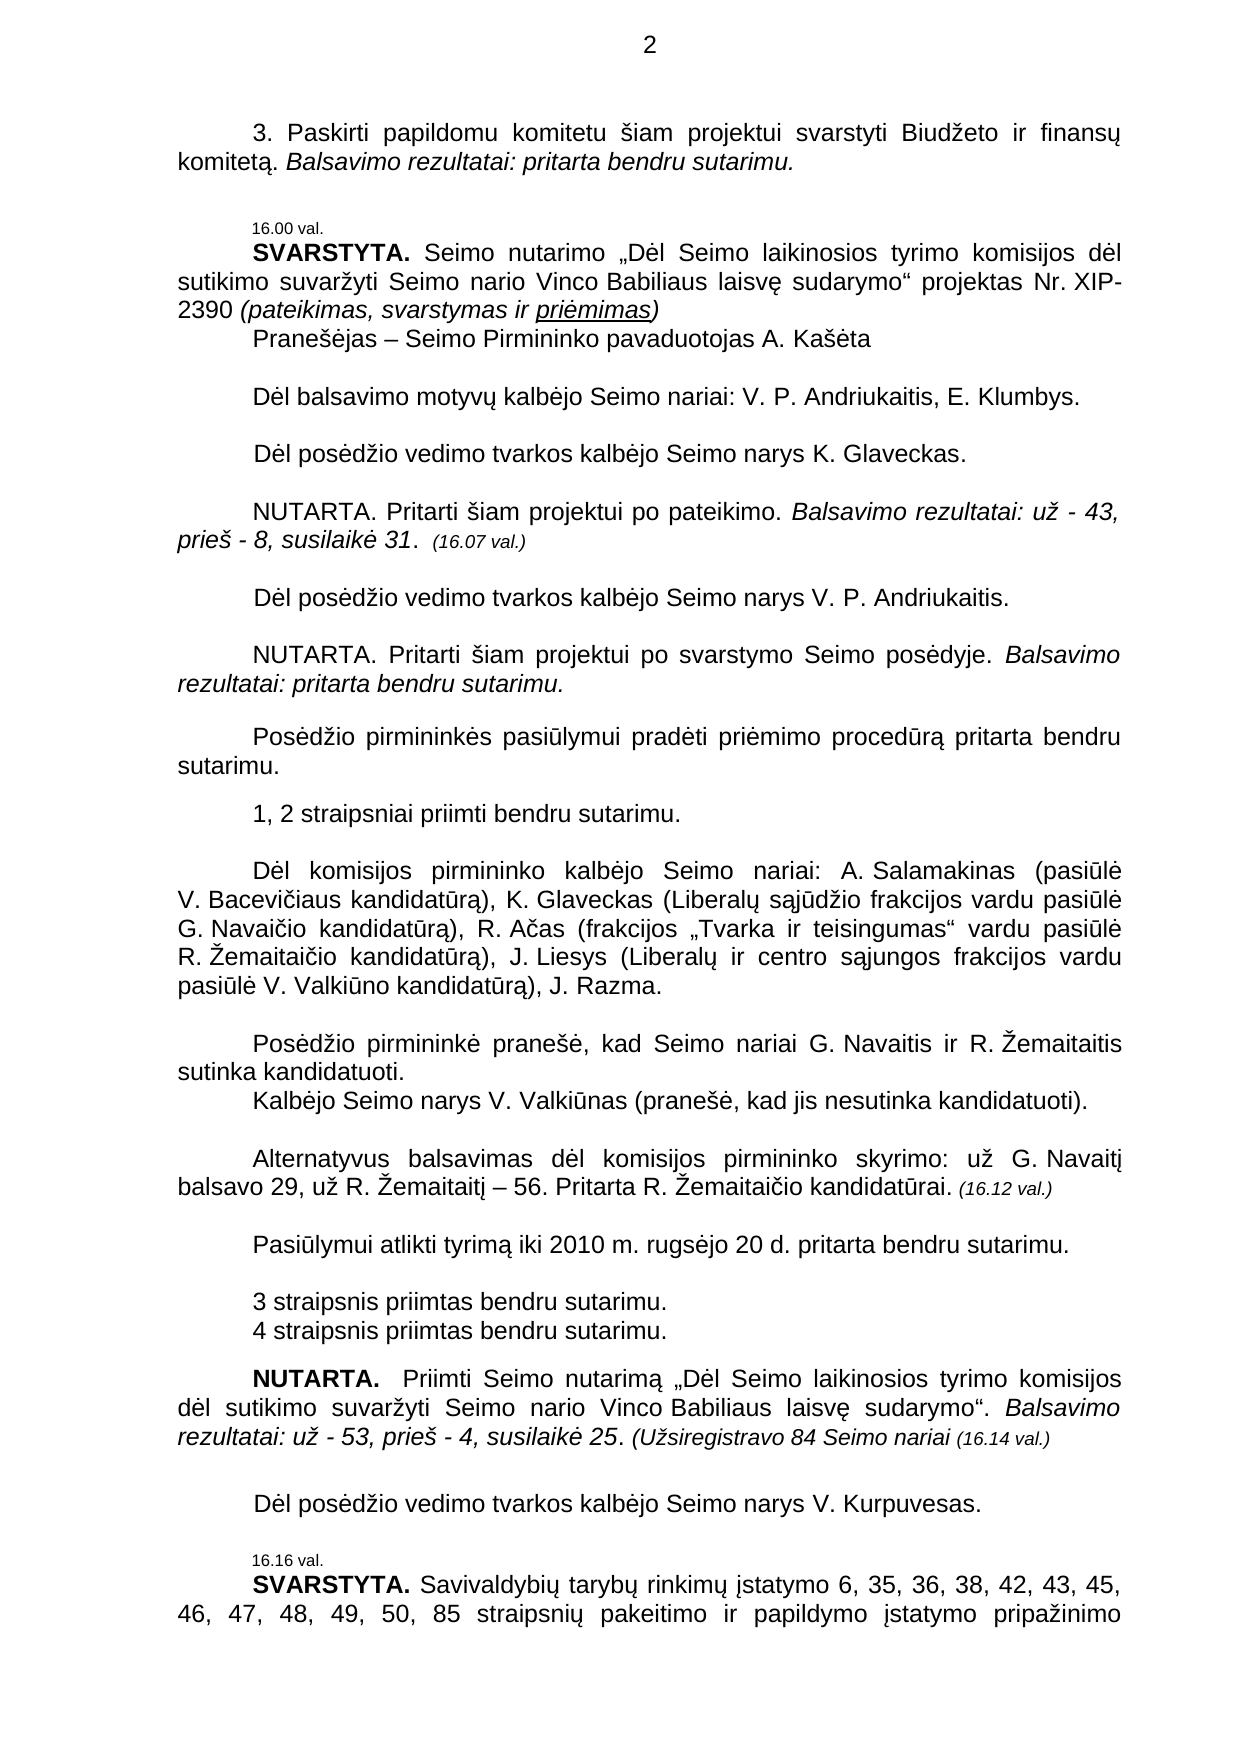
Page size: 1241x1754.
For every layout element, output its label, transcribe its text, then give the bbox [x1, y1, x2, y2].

text SVARSTYTA. Seimo nutarimo „Dėl Seimo laikinosios tyrimo komisijos dėl sutikimo suvaržyti Seimo nario Vinco Babiliaus laisvę sudarymo“ projektas Nr. XIP-2390 (pateikimas, svarstymas ir priėmimas) [177, 238, 1122, 324]
text Pranešėjas – Seimo Pirmininko pavaduotojas A. Kašėta [177, 324, 1122, 353]
text Pasiūlymui atlikti tyrimą iki 2010 m. rugsėjo 20 d. pritarta bendru sutarimu. [177, 1230, 1122, 1258]
text Kalbėjo Seimo narys V. Valkiūnas (pranešė, kad jis nesutinka kandidatuoti). [177, 1086, 1122, 1115]
text 4 straipsnis priimtas bendru sutarimu. [177, 1316, 1122, 1345]
text 16.00 val. [177, 219, 1122, 238]
text Posėdžio pirmininkės pasiūlymui pradėti priėmimo procedūrą pritarta bendru sutarimu. [177, 722, 1122, 779]
text Dėl posėdžio vedimo tvarkos kalbėjo Seimo narys V. Kurpuvesas. [177, 1489, 1122, 1517]
text 3 straipsnis priimtas bendru sutarimu. [177, 1287, 1122, 1316]
text 3. Paskirti papildomu komitetu šiam projektui svarstyti Biudžeto ir finansų komitetą. Balsavimo rezultatai: pritarta bendru sutarimu. [177, 118, 1122, 176]
text 16.16 val. [177, 1551, 1122, 1570]
text SVARSTYTA. Savivaldybių tarybų rinkimų įstatymo 6, 35, 36, 38, 42, 43, 45, 46, 47, 48, 49, 50, 85 straipsnių pakeitimo ir papildymo įstatymo pripažinimo [177, 1570, 1122, 1628]
text Dėl posėdžio vedimo tvarkos kalbėjo Seimo narys V. P. Andriukaitis. [177, 583, 1122, 612]
text NUTARTA. Pritarti šiam projektui po svarstymo Seimo posėdyje. Balsavimo rezultatai: pritarta bendru sutarimu. [177, 640, 1122, 698]
text Dėl posėdžio vedimo tvarkos kalbėjo Seimo narys K. Glaveckas. [177, 439, 1122, 468]
text Posėdžio pirmininkė pranešė, kad Seimo nariai G. Navaitis ir R. Žemaitaitis sutinka kandidatuoti. [177, 1028, 1122, 1086]
text NUTARTA. Priimti Seimo nutarimą „Dėl Seimo laikinosios tyrimo komisijos dėl sutikimo suvaržyti Seimo nario Vinco Babiliaus laisvę sudarymo“. Balsavimo rezultatai: už - 53, prieš - 4, susilaikė 25. (Užsiregistravo 84 Seimo nariai (16.14 val.) [177, 1364, 1122, 1450]
text 1, 2 straipsniai priimti bendru sutarimu. [177, 798, 1122, 827]
text NUTARTA. Pritarti šiam projektui po pateikimo. Balsavimo rezultatai: už - 43, prieš - 8, susilaikė 31. (16.07 val.) [177, 497, 1122, 554]
text Alternatyvus balsavimas dėl komisijos pirmininko skyrimo: už G. Navaitį balsavo 29, už R. Žemaitaitį – 56. Pritarta R. Žemaitaičio kandidatūrai. (16.12 val.) [177, 1143, 1122, 1201]
text Dėl komisijos pirmininko kalbėjo Seimo nariai: A. Salamakinas (pasiūlė V. Bacevičiaus kandidatūrą), K. Glaveckas (Liberalų sąjūdžio frakcijos vardu pasiūlė G. Navaičio kandidatūrą), R. Ačas (frakcijos „Tvarka ir teisingumas“ vardu pasiūlė R. Žemaitaičio kandidatūrą), J. Liesys (Liberalų ir centro sąjungos frakcijos vardu pasiūlė V. Valkiūno kandidatūrą), J. Razma. [177, 856, 1122, 1000]
text Dėl balsavimo motyvų kalbėjo Seimo nariai: V. P. Andriukaitis, E. Klumbys. [177, 382, 1122, 410]
